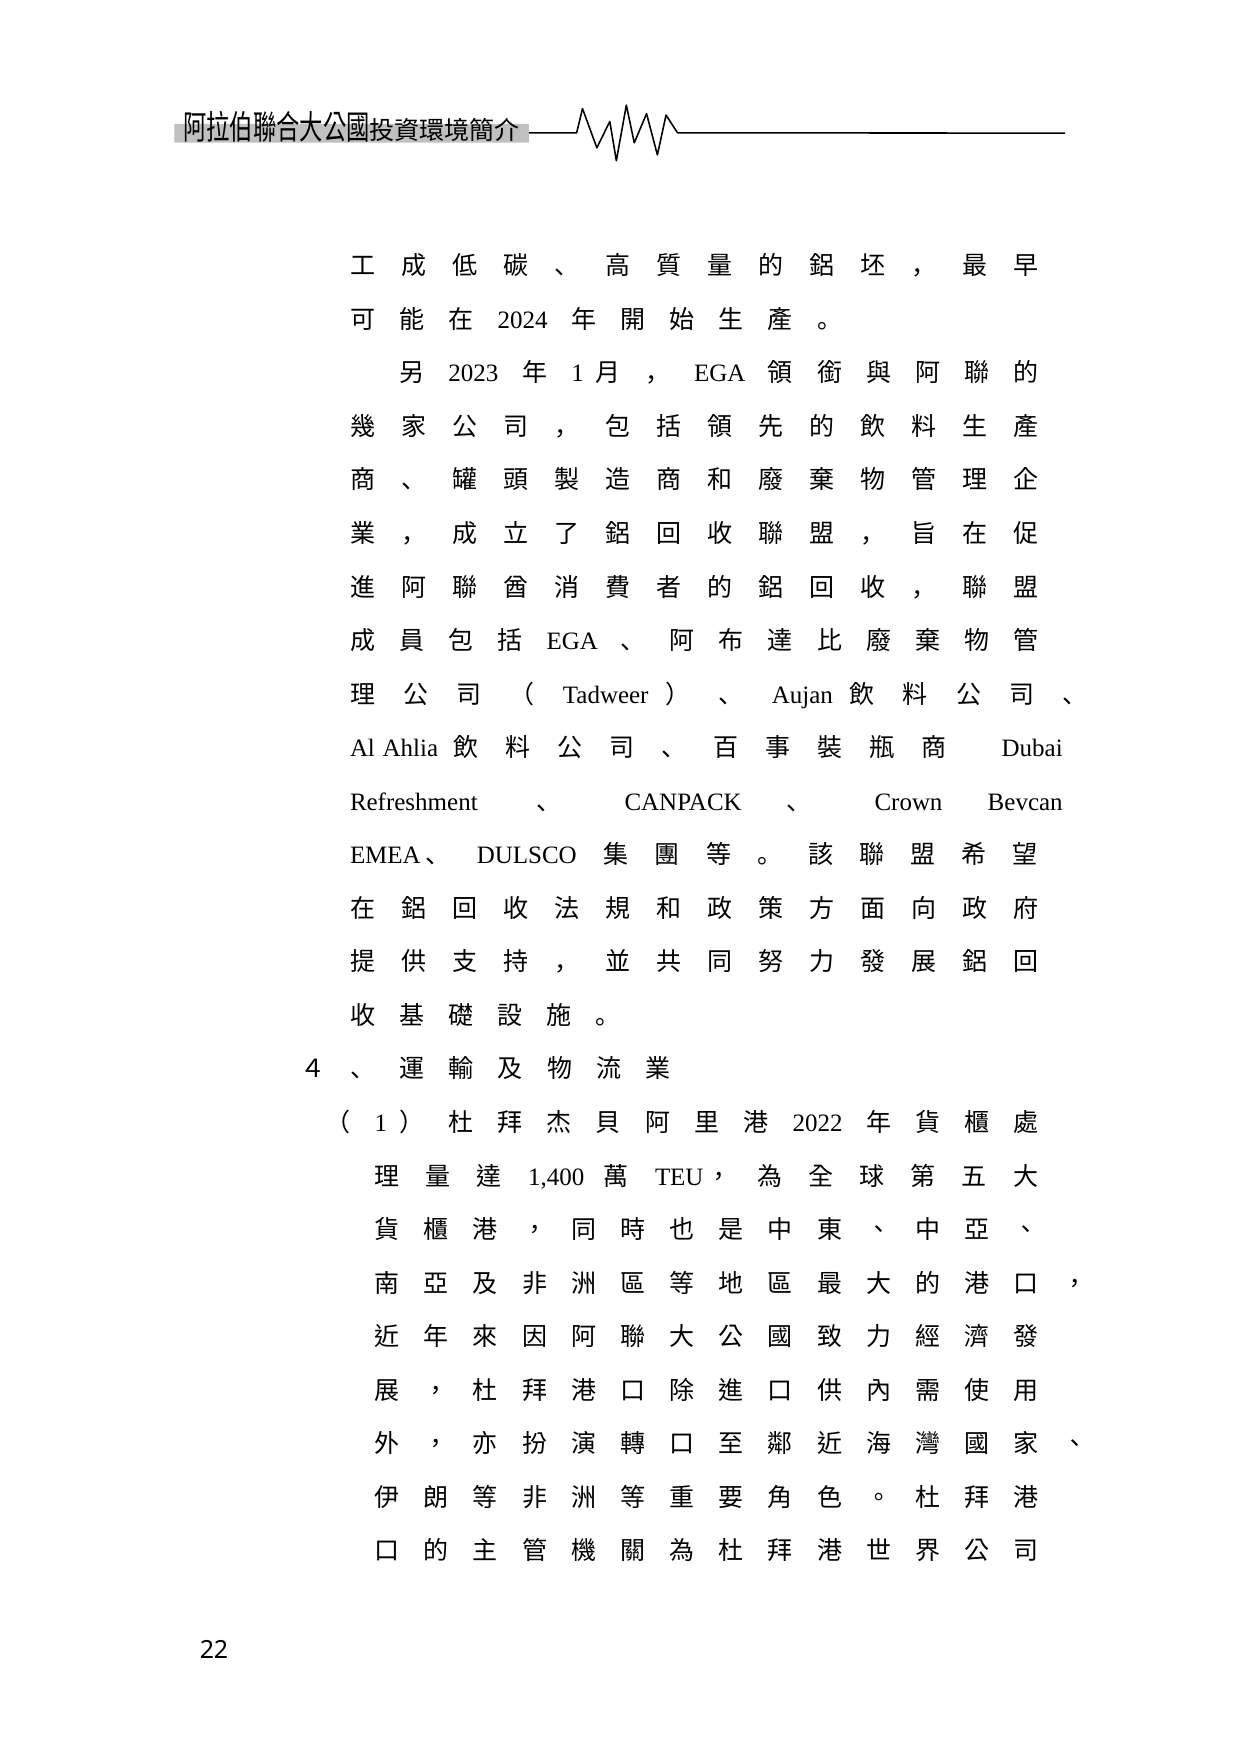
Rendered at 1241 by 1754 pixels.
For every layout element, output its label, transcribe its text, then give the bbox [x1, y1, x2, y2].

text 另2023年1月，EGA領銜與阿聯的幾家公司，包括領先的飲料生產商、罐頭製造商和廢棄物管理企業，成立了鋁回收聯盟，旨在促進阿聯酋消費者的鋁回收，聯盟成員包括EGA、阿布達比廢棄物管理公司（Tadweer）、Aujan飲料公司、Al Ahlia飲料公司、百事裝瓶商 Dubai Refreshment、CANPACK、Crown Bevcan EMEA、DULSCO 集團等。該聯盟希望在鋁回收法規和政策方面向政府提供支持，並共同努力發展鋁回收基礎設施。 [325, 344, 1063, 1040]
text （1）杜拜杰貝阿里港2022年貨櫃處理量達1,400萬TEU，為全球第五大貨櫃港，同時也是中東、中亞、南亞及非洲區等地區最大的港口，近年來因阿聯大公國致力經濟發展，杜拜港口除進口供內需使用外，亦扮演轉口至鄰近海灣國家、伊朗等非洲等重要角色。杜拜港口的主管機關為杜拜港世界公司（DP World），該公司除了營運杜拜的港口，也開發其他國家的港口服務業務，包括中東、歐洲、澳洲、亞洲和南美洲等。DP World 2021年宣布投入45億美元擴建其港口和碼頭，杜拜世博會也可為物流領域帶來更多投資。DP World還開始了BoxBay的試點階段，這是一種新的高架倉儲（HBS）系統，可提供更高效的裝卸系統並擴大載貨容量。2022年，DP World已在其全球集裝箱碼頭組合中處理了7,900萬TEU。 [301, 1094, 1063, 1576]
text 另EGA鋁業，2018年12月再度宣布擴充目標，並已完成該公司在阿布達比興建的Al Taweelah煉鋁廠的首要階段建設，包含在開啟煉鋁之前的相關設備及系統測試等，為進行鍛燒工段前最重要步驟。該煉鋁廠2019年開始產出第一批氧化鋁。EGA表示，安全完成鍛燒工段是一項重要的哩程碑。Al Taweelah煉鋁廠是阿布達比境內第一座，UAE第二座煉鋁廠，該廠一旦正式投產，預估每年可生產200萬噸的氧化鋁，提供EGA對氧化鋁原料40%的需求，減少部分進口量。Al Taweelah煉鋁廠的總建造金額為33億美元。EGA目前計劃建造一個鋁回收設施，該公司於2022年二月宣布，以EternAL為名銷售再生鋁，並表示此設施將每年回收15萬噸鋁材。該設施可將已使用的鋁廢料，加工成低碳、高質量的鋁坯，最早可能在2024年開始生產。 [325, 237, 1063, 344]
text ４、運輸及物流業 [276, 1040, 1063, 1094]
